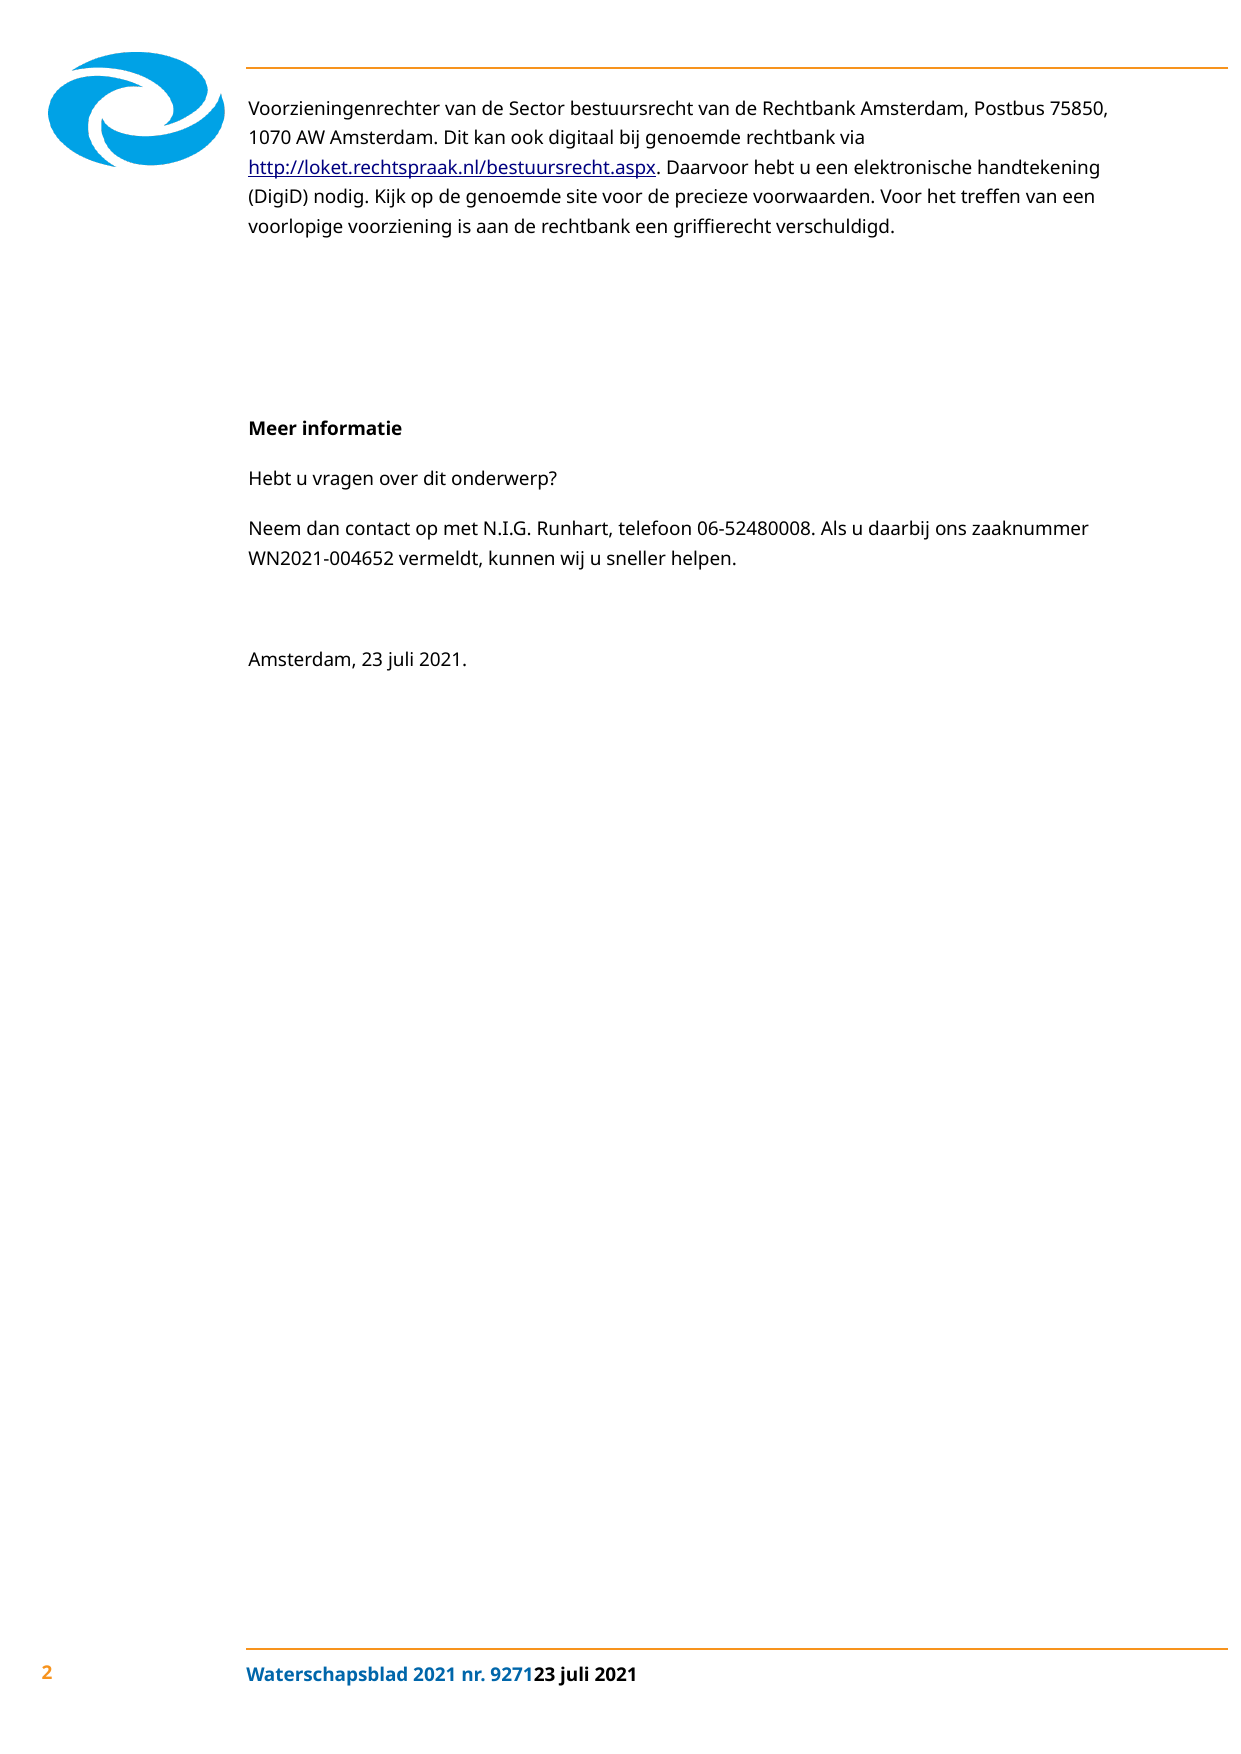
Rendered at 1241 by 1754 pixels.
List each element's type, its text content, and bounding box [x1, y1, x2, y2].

text Hebt u vragen over dit onderwerp? [248, 465, 1152, 491]
picture [41, 47, 231, 172]
text Amsterdam, 23 juli 2021. [248, 646, 1152, 672]
text Voorzieningenrechter van de Sector bestuursrecht van de Rechtbank Amsterdam, Postbus 75850, 1070 AW Amsterdam. Dit kan ook digitaal bij genoemde rechtbank via http://loket.rechtspraak.nl/bestuursrecht.aspx. Daarvoor hebt u een elektronische handtekening (DigiD) nodig. Kijk op de genoemde site voor de precieze voorwaarden. Voor het treffen van een voorlopige voorziening is aan de rechtbank een griffierecht verschuldigd. [248, 95, 1152, 239]
text Neem dan contact op met N.I.G. Runhart, telefoon 06-52480008. Als u daarbij ons zaaknummer WN2021-004652 vermeldt, kunnen wij u sneller helpen. [248, 516, 1152, 571]
text Meer informatie [248, 415, 1152, 441]
